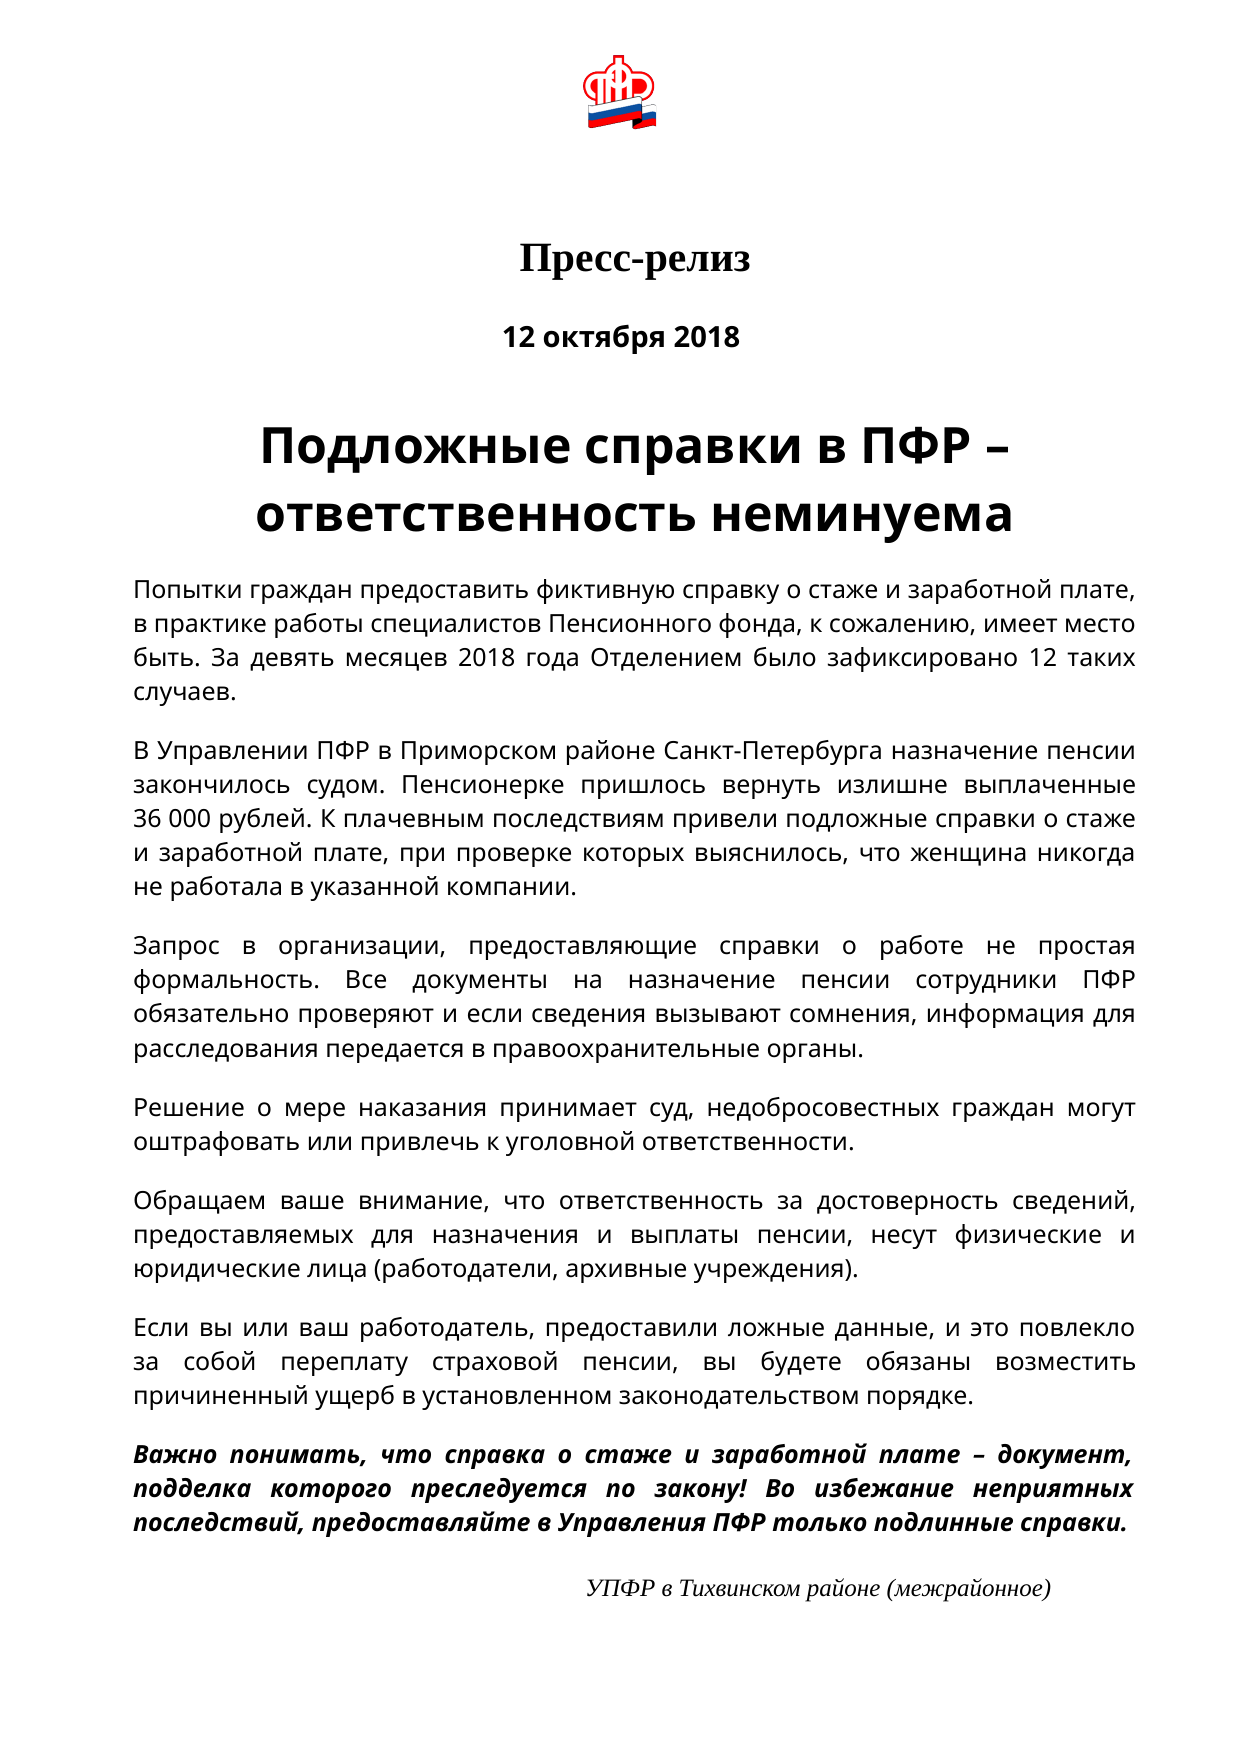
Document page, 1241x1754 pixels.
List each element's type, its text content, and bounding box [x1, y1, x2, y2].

picture [582, 55, 657, 130]
text Попытки граждан предоставить фиктивную справку о стаже и заработной плате, в практике работы специалистов Пенсионного фонда, к сожалению, имеет место быть. За девять месяцев 2018 года Отделением было зафиксировано 12 таких случаев. [133, 571, 1137, 708]
text Подложные справки в ПФР – ответственность неминуема [133, 410, 1137, 546]
text Запрос в организации, предоставляющие справки о работе не простая формальность. Все документы на назначение пенсии сотрудники ПФР обязательно проверяют и если сведения вызывают сомнения, информация для расследования передается в правоохранительные органы. [133, 928, 1137, 1064]
text 12 октября 2018 [133, 317, 1137, 356]
text Решение о мере наказания принимает суд, недобросовестных граждан могут оштрафовать или привлечь к уголовной ответственности. [133, 1089, 1137, 1157]
text Пресс-релиз [133, 233, 1137, 281]
text Обращаем ваше внимание, что ответственность за достоверность сведений, предоставляемых для назначения и выплаты пенсии, несут физические и юридические лица (работодатели, архивные учреждения). [133, 1182, 1137, 1284]
text УПФР в Тихвинском районе (межрайонное) [133, 1573, 1137, 1602]
text Если вы или ваш работодатель, предоставили ложные данные, и это повлекло за собой переплату страховой пенсии, вы будете обязаны возместить причиненный ущерб в установленном законодательством порядке. [133, 1309, 1137, 1412]
text В Управлении ПФР в Приморском районе Санкт-Петербурга назначение пенсии закончилось судом. Пенсионерке пришлось вернуть излишне выплаченные 36 000 рублей. К плачевным последствиям привели подложные справки о стаже и заработной плате, при проверке которых выяснилось, что женщина никогда не работала в указанной компании. [133, 733, 1137, 903]
text Важно понимать, что справка о стаже и заработной плате – документ, подделка которого преследуется по закону! Во избежание неприятных последствий, предоставляйте в Управления ПФР только подлинные справки. [133, 1437, 1137, 1539]
